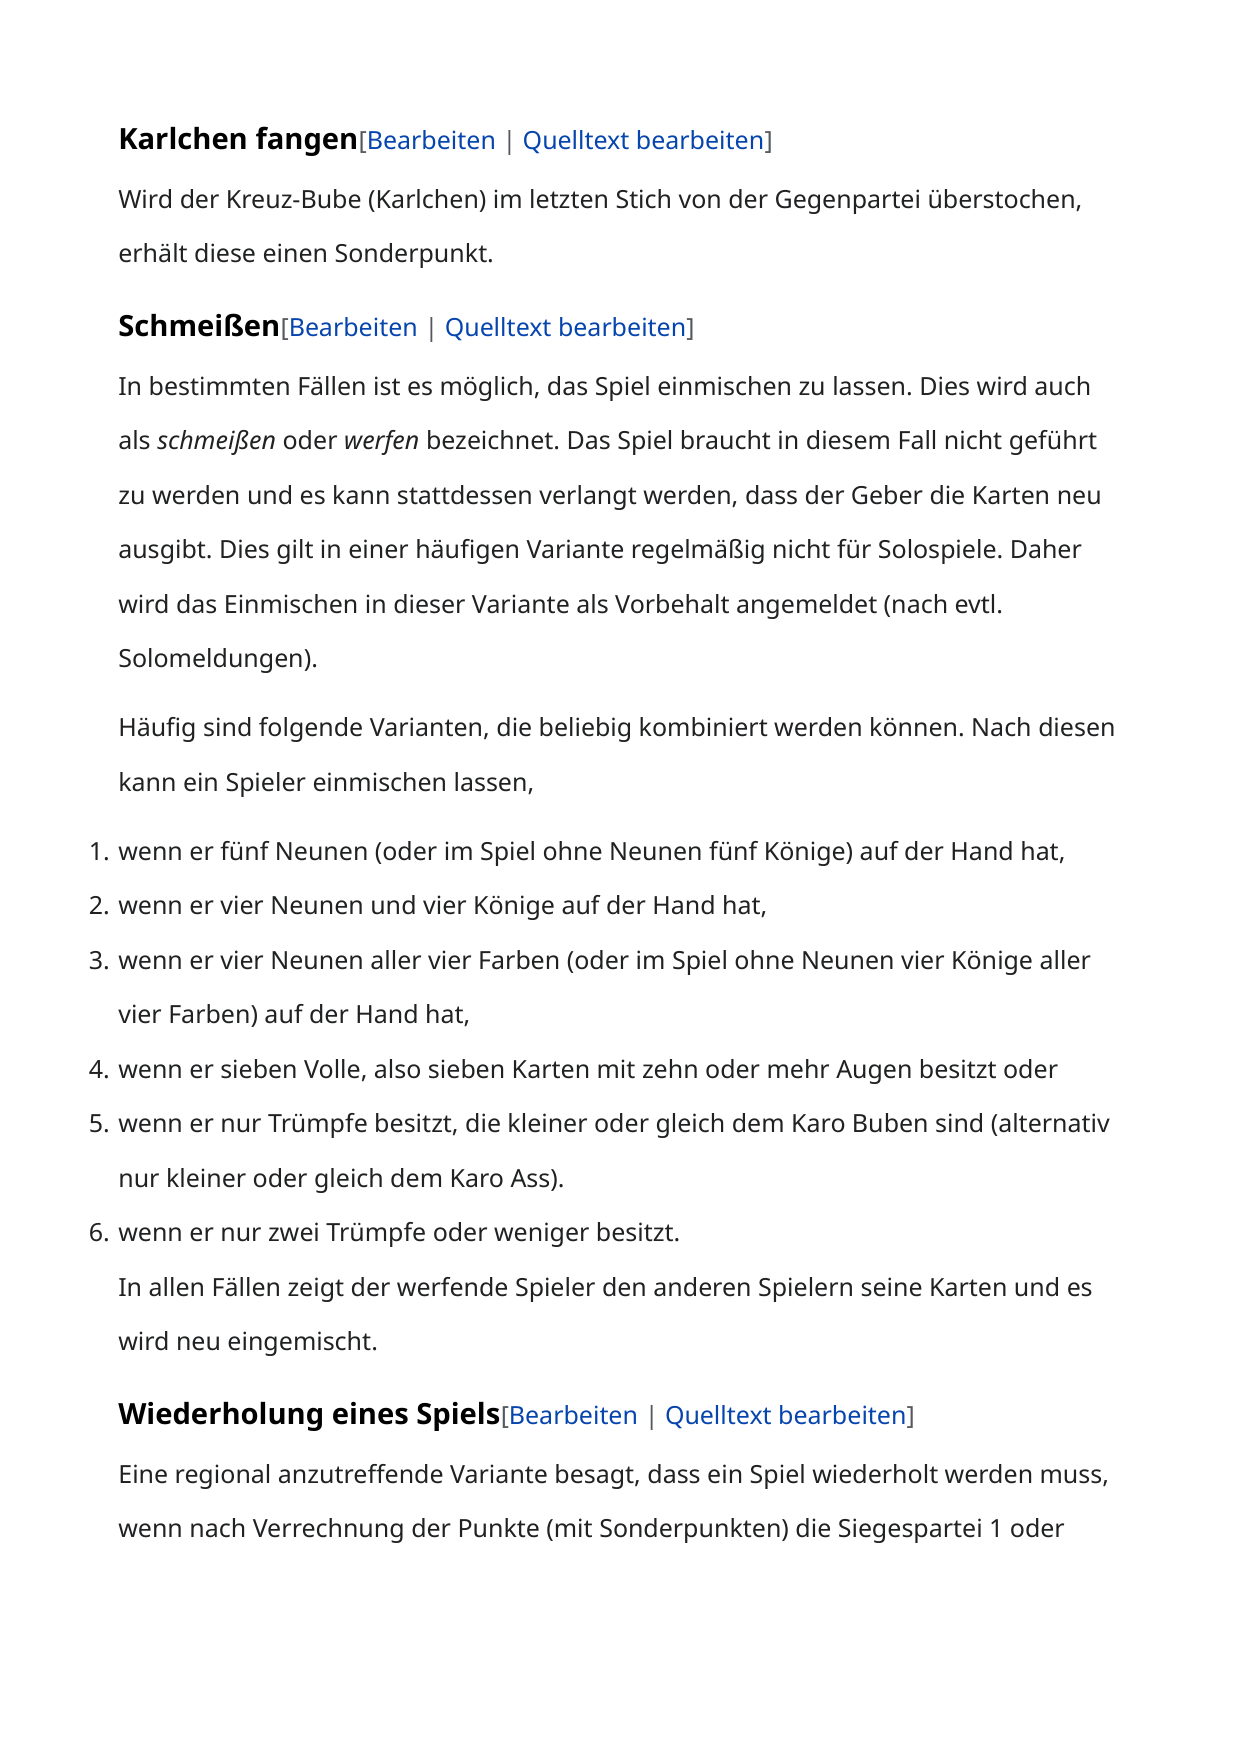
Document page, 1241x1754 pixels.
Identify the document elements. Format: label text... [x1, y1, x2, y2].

text Häufig sind folgende Varianten, die beliebig kombiniert werden können. Nach diesen kann ein Spieler einmischen lassen, [118, 710, 1122, 798]
list wenn er vier Neunen und vier Könige auf der Hand hat, [118, 888, 1122, 922]
list wenn er vier Neunen aller vier Farben (oder im Spiel ohne Neunen vier Könige aller vier Farben) auf der Hand hat, [118, 942, 1122, 1031]
list wenn er nur Trümpfe besitzt, die kleiner oder gleich dem Karo Buben sind (alternativ nur kleiner oder gleich dem Karo Ass). [118, 1106, 1122, 1194]
subtitle Karlchen fangen[Bearbeiten | Quelltext bearbeiten] [118, 118, 1122, 158]
text In bestimmten Fällen ist es möglich, das Spiel einmischen zu lassen. Dies wird auch als schmeißen oder werfen bezeichnet. Das Spiel braucht in diesem Fall nicht geführt zu werden und es kann stattdessen verlangt werden, dass der Geber die Karten neu ausgibt. Dies gilt in einer häufigen Variante regelmäßig nicht für Solospiele. Daher wird das Einmischen in dieser Variante als Vorbehalt angemeldet (nach evtl. Solomeldungen). [118, 368, 1122, 675]
text In allen Fällen zeigt der werfende Spieler den anderen Spielern seine Karten und es wird neu eingemischt. [118, 1269, 1122, 1358]
subtitle Schmeißen[Bearbeiten | Quelltext bearbeiten] [118, 305, 1122, 345]
text Wird der Kreuz-Bube (Karlchen) im letzten Stich von der Gegenpartei überstochen, erhält diese einen Sonderpunkt. [118, 182, 1122, 270]
subtitle Wiederholung eines Spiels[Bearbeiten | Quelltext bearbeiten] [118, 1393, 1122, 1433]
list wenn er sieben Volle, also sieben Karten mit zehn oder mehr Augen besitzt oder [118, 1051, 1122, 1086]
text Eine regional anzutreffende Variante besagt, dass ein Spiel wiederholt werden muss, wenn nach Verrechnung der Punkte (mit Sonderpunkten) die Siegespartei 1 oder [118, 1456, 1122, 1545]
list wenn er fünf Neunen (oder im Spiel ohne Neunen fünf Könige) auf der Hand hat, [118, 833, 1122, 868]
list wenn er nur zwei Trümpfe oder weniger besitzt. [118, 1215, 1122, 1249]
